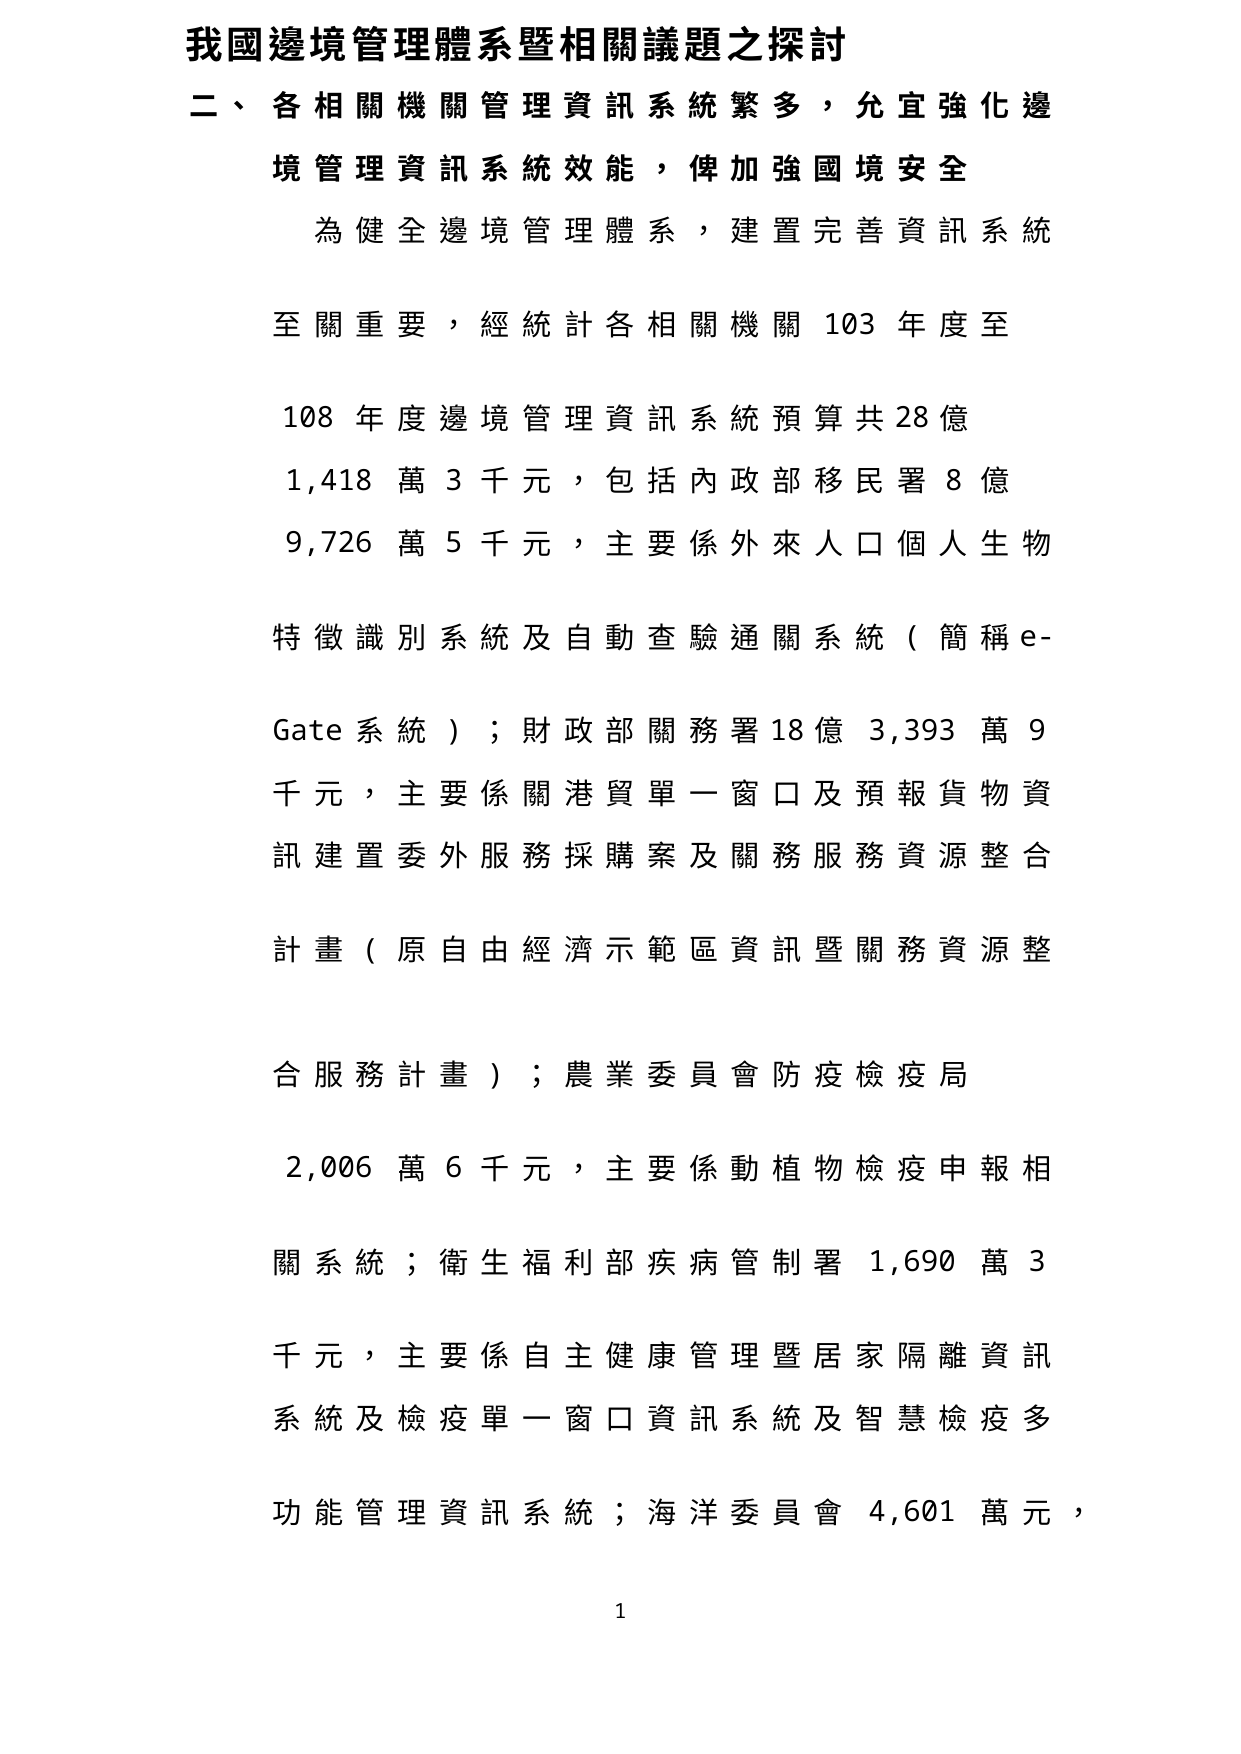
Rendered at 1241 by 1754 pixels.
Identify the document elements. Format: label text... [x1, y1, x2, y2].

text 我國邊境管理體系暨相關議題之探討 [183, 0, 1058, 62]
text 二、各相關機關管理資訊系統繁多，允宜強化邊境管理資訊系統效能，俾加強國境安全 [183, 62, 1058, 187]
text 為健全邊境管理體系，建置完善資訊系統至關重要，經統計各相關機關103年度至108年度邊境管理資訊系統預算共28億1,418萬3千元，包括內政部移民署8億9,726萬5千元，主要係外來人口個人生物特徵識別系統及自動查驗通關系統(簡稱e-Gate系統)；財政部關務署18億3,393萬9千元，主要係關港貿單一窗口及預報貨物資訊建置委外服務採購案及關務服務資源整合計畫(原自由經濟示範區資訊暨關務資源整合服務計畫)；農業委員會防疫檢疫局2,006萬6千元，主要係動植物檢疫申報相關系統；衛生福利部疾病管制署1,690萬3千元，主要係自主健康管理暨居家隔離資訊系統及檢疫單一窗口資訊系統及智慧檢疫多功能管理資訊系統；海洋委員會4,601萬元，主要係雷情資訊系統及海巡岸際雷達系統換裝計畫(詳附表3-2-1)，各相關機關管理資訊系統繁多，惟部分資訊系統仍有改善空間。經查： [242, 187, 1058, 1562]
